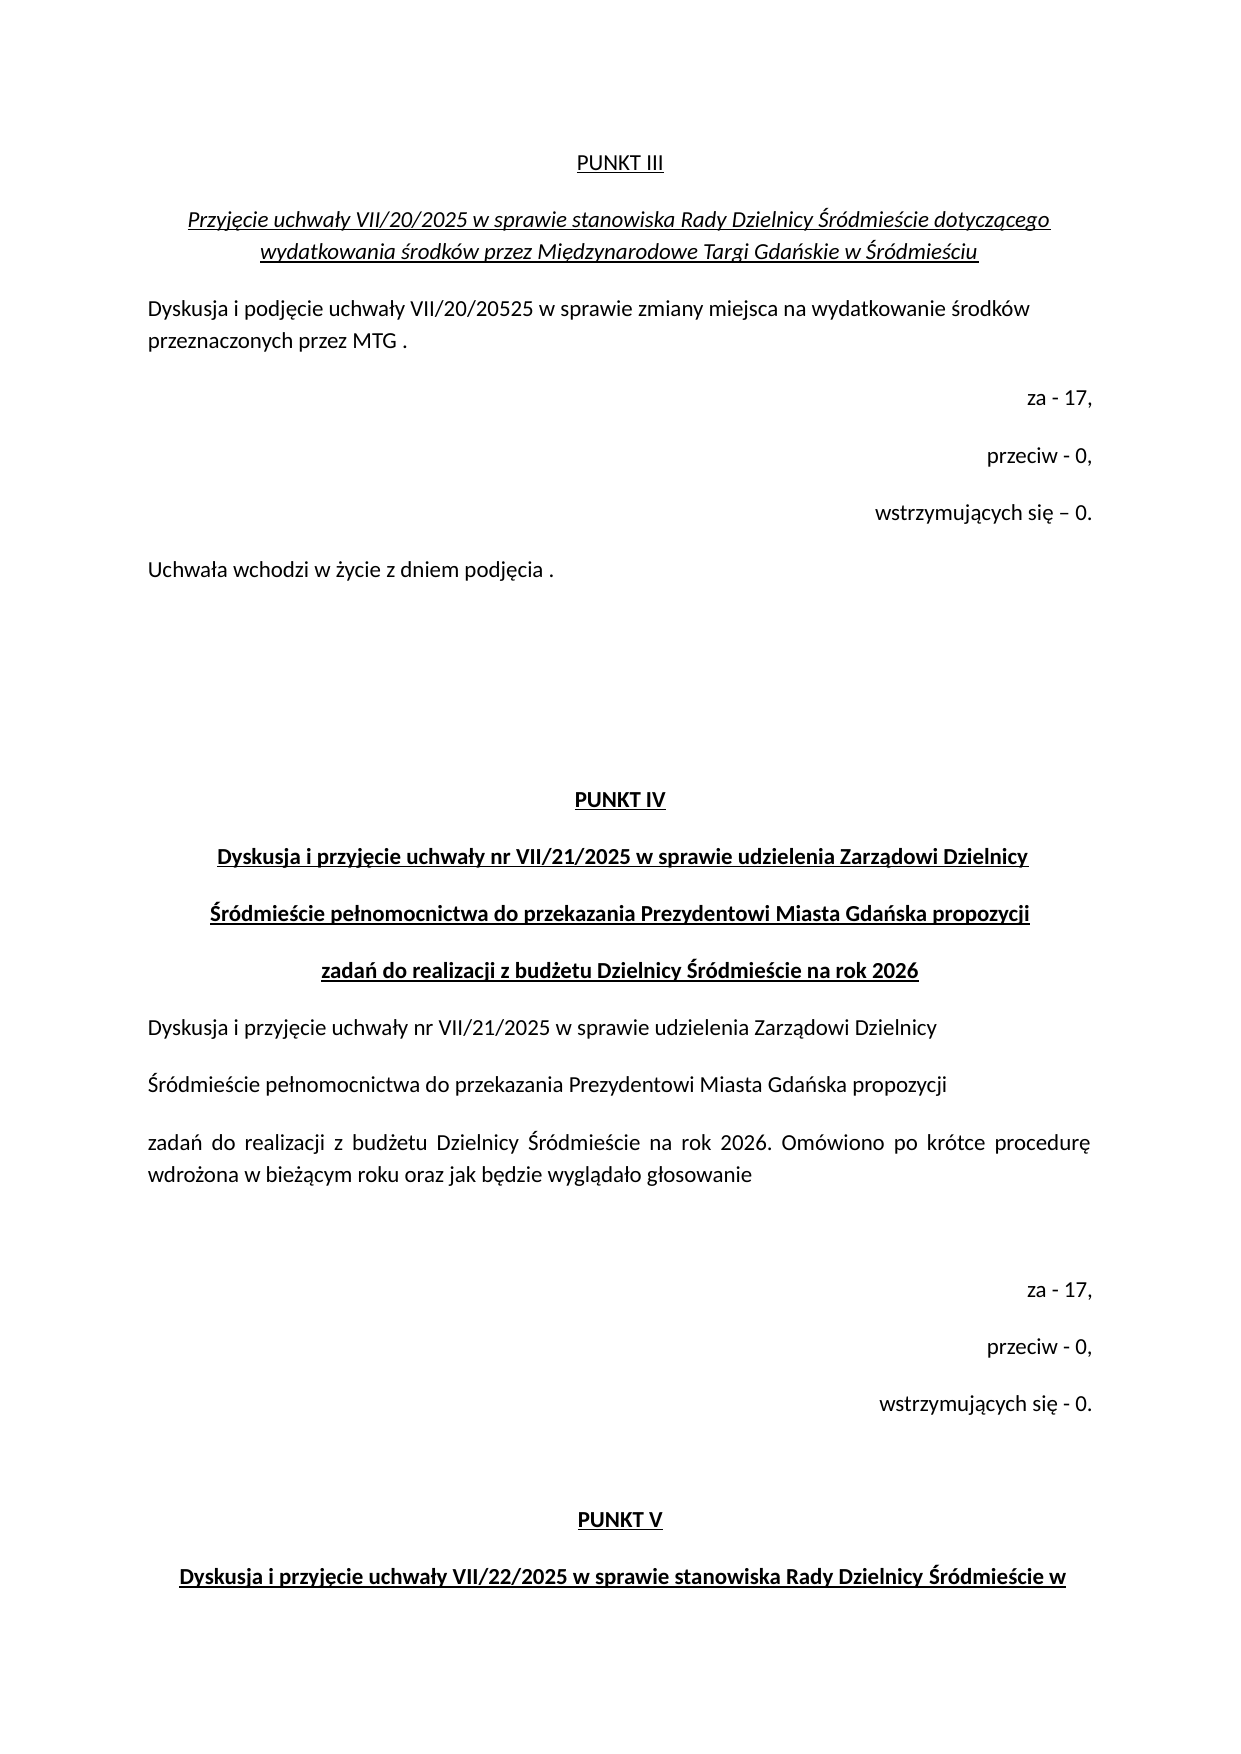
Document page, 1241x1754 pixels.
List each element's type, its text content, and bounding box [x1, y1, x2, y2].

text Dyskusja i przyjęcie uchwały nr VII/21/2025 w sprawie udzielenia Zarządowi Dzielnicy [148, 842, 1093, 870]
text PUNKT III [148, 148, 1093, 176]
text Śródmieście pełnomocnictwa do przekazania Prezydentowi Miasta Gdańska propozycji [148, 1071, 1093, 1099]
text zadań do realizacji z budżetu Dzielnicy Śródmieście na rok 2026. Omówiono po krótce procedurę wdrożona w bieżącym roku oraz jak będzie wyglądało głosowanie [148, 1128, 1093, 1188]
text Dyskusja i przyjęcie uchwały VII/22/2025 w sprawie stanowiska Rady Dzielnicy Śródmieście w [148, 1562, 1093, 1590]
text wstrzymujących się – 0. [148, 498, 1093, 526]
text Śródmieście pełnomocnictwa do przekazania Prezydentowi Miasta Gdańska propozycji [148, 899, 1093, 927]
text Dyskusja i podjęcie uchwały VII/20/20525 w sprawie zmiany miejsca na wydatkowanie środków przeznaczonych przez MTG . [148, 294, 1093, 354]
text zadań do realizacji z budżetu Dzielnicy Śródmieście na rok 2026 [148, 956, 1093, 984]
text przeciw - 0, [148, 1332, 1093, 1360]
text Dyskusja i przyjęcie uchwały nr VII/21/2025 w sprawie udzielenia Zarządowi Dzielnicy [148, 1013, 1093, 1041]
text PUNKT V [148, 1505, 1093, 1533]
text wstrzymujących się - 0. [148, 1389, 1093, 1418]
text Uchwała wchodzi w życie z dniem podjęcia . [148, 555, 1093, 583]
text za - 17, [148, 383, 1093, 412]
text Przyjęcie uchwały VII/20/2025 w sprawie stanowiska Rady Dzielnicy Śródmieście dotyczącego wydatkowania środków przez Międzynarodowe Targi Gdańskie w Śródmieściu [148, 205, 1093, 265]
text przeciw - 0, [148, 441, 1093, 469]
text za - 17, [148, 1275, 1093, 1303]
text PUNKT IV [148, 785, 1093, 813]
